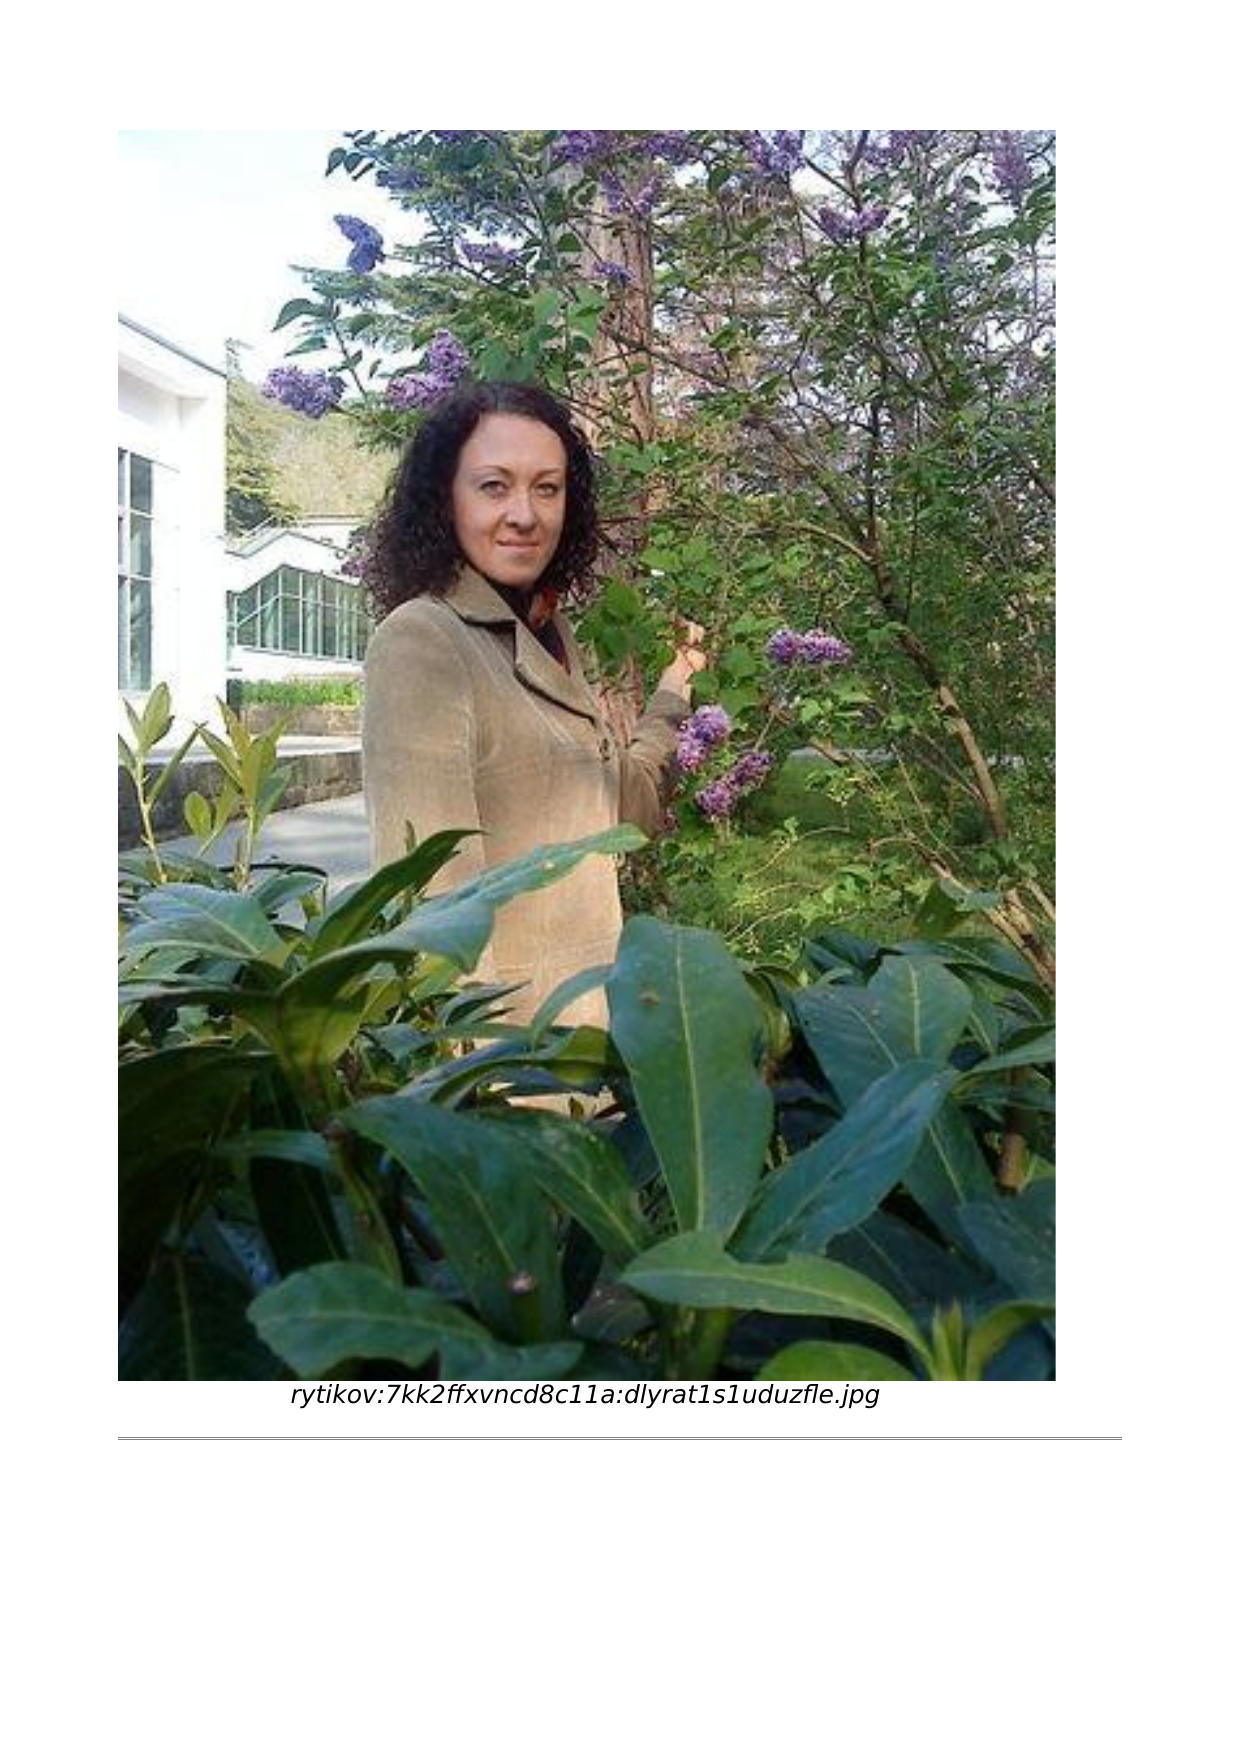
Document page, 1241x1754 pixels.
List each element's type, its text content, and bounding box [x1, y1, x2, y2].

picture [118, 130, 1056, 1381]
text rytikov:7kk2ffxvncd8c11a:dlyrat1s1uduzfle.jpg [118, 1381, 1056, 1410]
